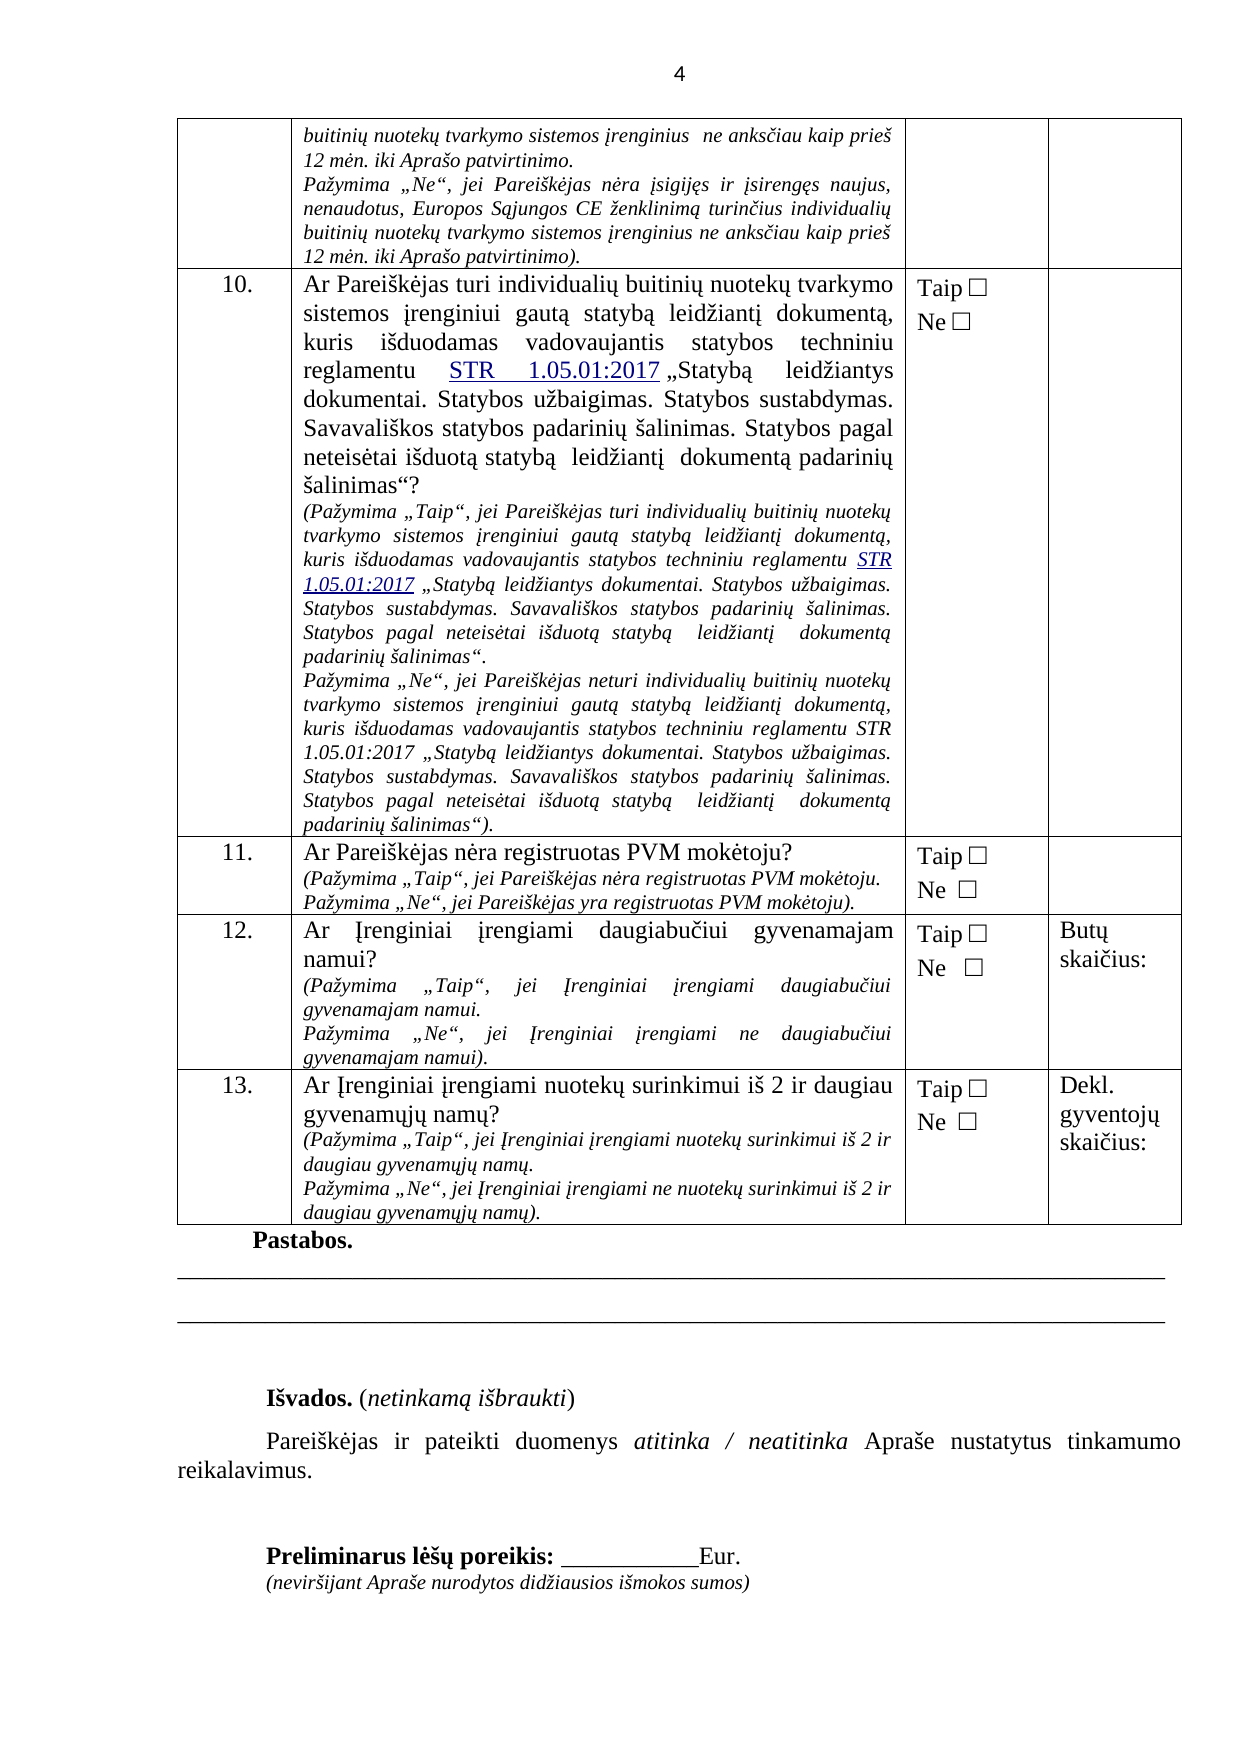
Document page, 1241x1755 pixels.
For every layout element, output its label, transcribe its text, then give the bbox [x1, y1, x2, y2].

table_cell [1049, 837, 1181, 914]
table_cell Ar Įrenginiai įrengiami daugiabučiui gyvenamajam namui? (Pažymima „Taip“, jei Įrenginiai įrengiami daugiabučiui gyvenamajam namui. Pažymima „Ne“, jei Įrenginiai įrengiami ne daugiabučiui gyvenamajam namui). [292, 915, 905, 1069]
table_cell [1049, 119, 1181, 268]
text Pareiškėjas ir pateikti duomenys atitinka / neatitinka Apraše nustatytus tinkamumo reikalavimus. [177, 1426, 1181, 1483]
table_cell [178, 119, 291, 268]
text Pastabos. [177, 1225, 1181, 1253]
table_cell Taip □ Ne □ [906, 269, 1048, 836]
table_cell Taip □ Ne □ [906, 1070, 1048, 1224]
table_cell [1049, 269, 1181, 836]
table_cell 11. [178, 837, 291, 914]
table_cell 13. [178, 1070, 291, 1224]
table_cell Taip □ Ne □ [906, 837, 1048, 914]
table_cell Ar Pareiškėjas turi individualių buitinių nuotekų tvarkymo sistemos įrenginiui gautą statybą leidžiantį dokumentą, kuris išduodamas vadovaujantis statybos techniniu reglamentu STR 1.05.01:2017 „Statybą leidžiantys dokumentai. Statybos užbaigimas. Statybos sustabdymas. Savavališkos statybos padarinių šalinimas. Statybos pagal neteisėtai išduotą statybą leidžiantį dokumentą padarinių šalinimas“? (Pažymima „Taip“, jei Pareiškėjas turi individualių buitinių nuotekų tvarkymo sistemos įrenginiui gautą statybą leidžiantį dokumentą, kuris išduodamas vadovaujantis statybos techniniu reglamentu STR 1.05.01:2017 „Statybą leidžiantys dokumentai. Statybos užbaigimas. Statybos sustabdymas. Savavališkos statybos padarinių šalinimas. Statybos pagal neteisėtai išduotą statybą leidžiantį dokumentą padarinių šalinimas“. Pažymima „Ne“, jei Pareiškėjas neturi individualių buitinių nuotekų tvarkymo sistemos įrenginiui gautą statybą leidžiantį dokumentą, kuris išduodamas vadovaujantis statybos techniniu reglamentu STR 1.05.01:2017 „Statybą leidžiantys dokumentai. Statybos užbaigimas. Statybos sustabdymas. Savavališkos statybos padarinių šalinimas. Statybos pagal neteisėtai išduotą statybą leidžiantį dokumentą padarinių šalinimas“). [292, 269, 905, 836]
table_cell Dekl. gyventojų skaičius: [1049, 1070, 1181, 1224]
text Preliminarus lėšų poreikis: ___________Eur. [177, 1541, 1184, 1570]
table_cell 10. [178, 269, 291, 836]
table_cell [906, 119, 1048, 268]
text (neviršijant Apraše nurodytos didžiausios išmokos sumos) [177, 1570, 1184, 1594]
table_cell Ar Pareiškėjas nėra registruotas PVM mokėtoju? (Pažymima „Taip“, jei Pareiškėjas nėra registruotas PVM mokėtoju. Pažymima „Ne“, jei Pareiškėjas yra registruotas PVM mokėtoju). [292, 837, 905, 914]
table_cell Butų skaičius: [1049, 915, 1181, 1069]
table_cell 12. [178, 915, 291, 1069]
table_cell buitinių nuotekų tvarkymo sistemos įrenginius ne anksčiau kaip prieš 12 mėn. iki Aprašo patvirtinimo. Pažymima „Ne“, jei Pareiškėjas nėra įsigijęs ir įsirengęs naujus, nenaudotus, Europos Sąjungos CE ženklinimą turinčius individualių buitinių nuotekų tvarkymo sistemos įrenginius ne anksčiau kaip prieš 12 mėn. iki Aprašo patvirtinimo). [292, 119, 905, 268]
text _______________________________________________________________________________ [177, 1253, 1190, 1282]
text Išvados. (netinkamą išbraukti) [177, 1383, 1190, 1412]
table_cell Ar Įrenginiai įrengiami nuotekų surinkimui iš 2 ir daugiau gyvenamųjų namų? (Pažymima „Taip“, jei Įrenginiai įrengiami nuotekų surinkimui iš 2 ir daugiau gyvenamųjų namų. Pažymima „Ne“, jei Įrenginiai įrengiami ne nuotekų surinkimui iš 2 ir daugiau gyvenamųjų namų). [292, 1070, 905, 1224]
table_cell Taip □ Ne □ [906, 915, 1048, 1069]
text _______________________________________________________________________________ [177, 1297, 1190, 1325]
